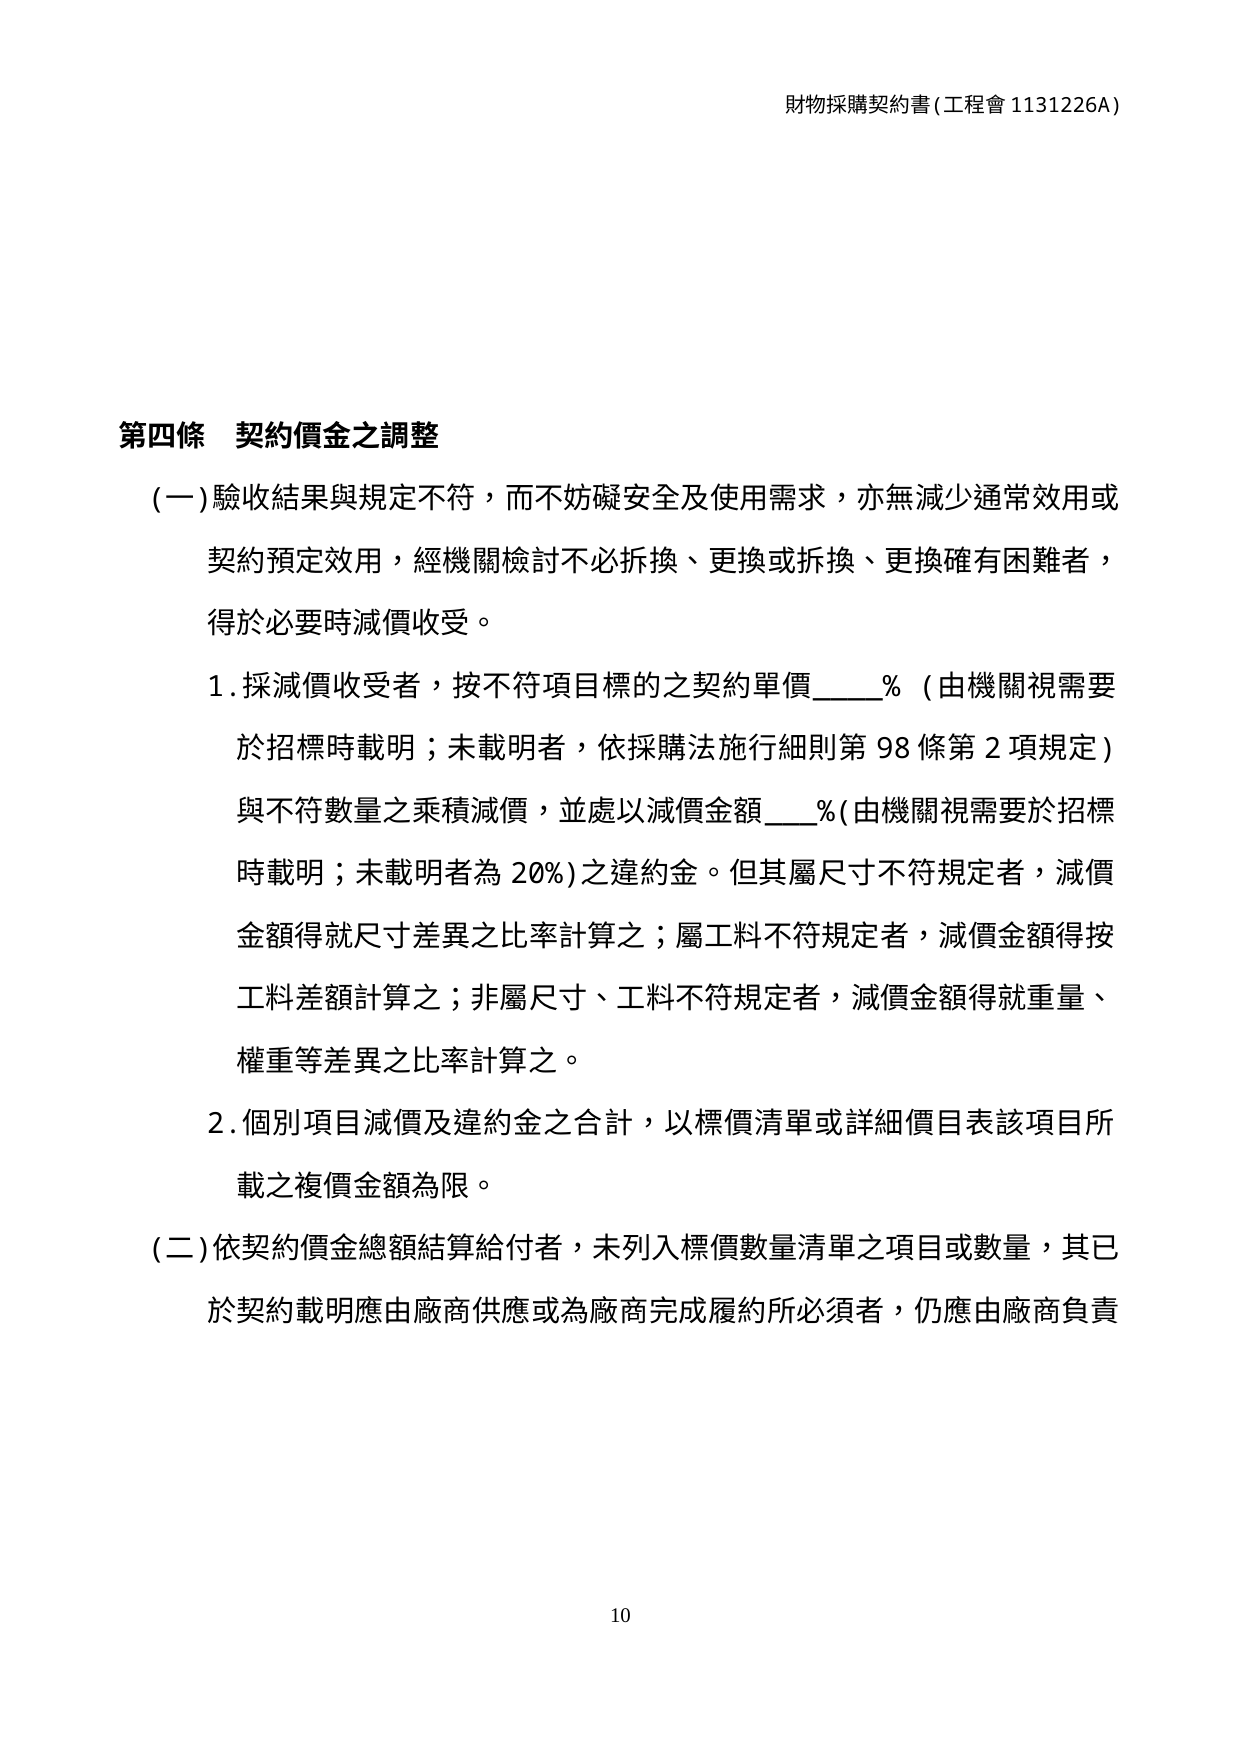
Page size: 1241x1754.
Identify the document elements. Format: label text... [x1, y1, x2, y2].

text (一)驗收結果與規定不符，而不妨礙安全及使用需求，亦無減少通常效用或契約預定效用，經機關檢討不必拆換、更換或拆換、更換確有困難者，得於必要時減價收受。 [148, 454, 1122, 642]
text 1.採減價收受者，按不符項目標的之契約單價____% (由機關視需要於招標時載明；未載明者，依採購法施行細則第98條第2項規定) 與不符數量之乘積減價，並處以減價金額___%(由機關視需要於招標時載明；未載明者為20%)之違約金。但其屬尺寸不符規定者，減價金額得就尺寸差異之比率計算之；屬工料不符規定者，減價金額得按工料差額計算之；非屬尺寸、工料不符規定者，減價金額得就重量、權重等差異之比率計算之。 [207, 642, 1116, 1079]
text 第四條 契約價金之調整 [118, 392, 1122, 454]
text (二)依契約價金總額結算給付者，未列入標價數量清單之項目或數量，其已於契約載明應由廠商供應或為廠商完成履約所必須者，仍應由廠商負責 [148, 1204, 1122, 1329]
text 2.個別項目減價及違約金之合計，以標價清單或詳細價目表該項目所載之複價金額為限。 [207, 1079, 1116, 1204]
